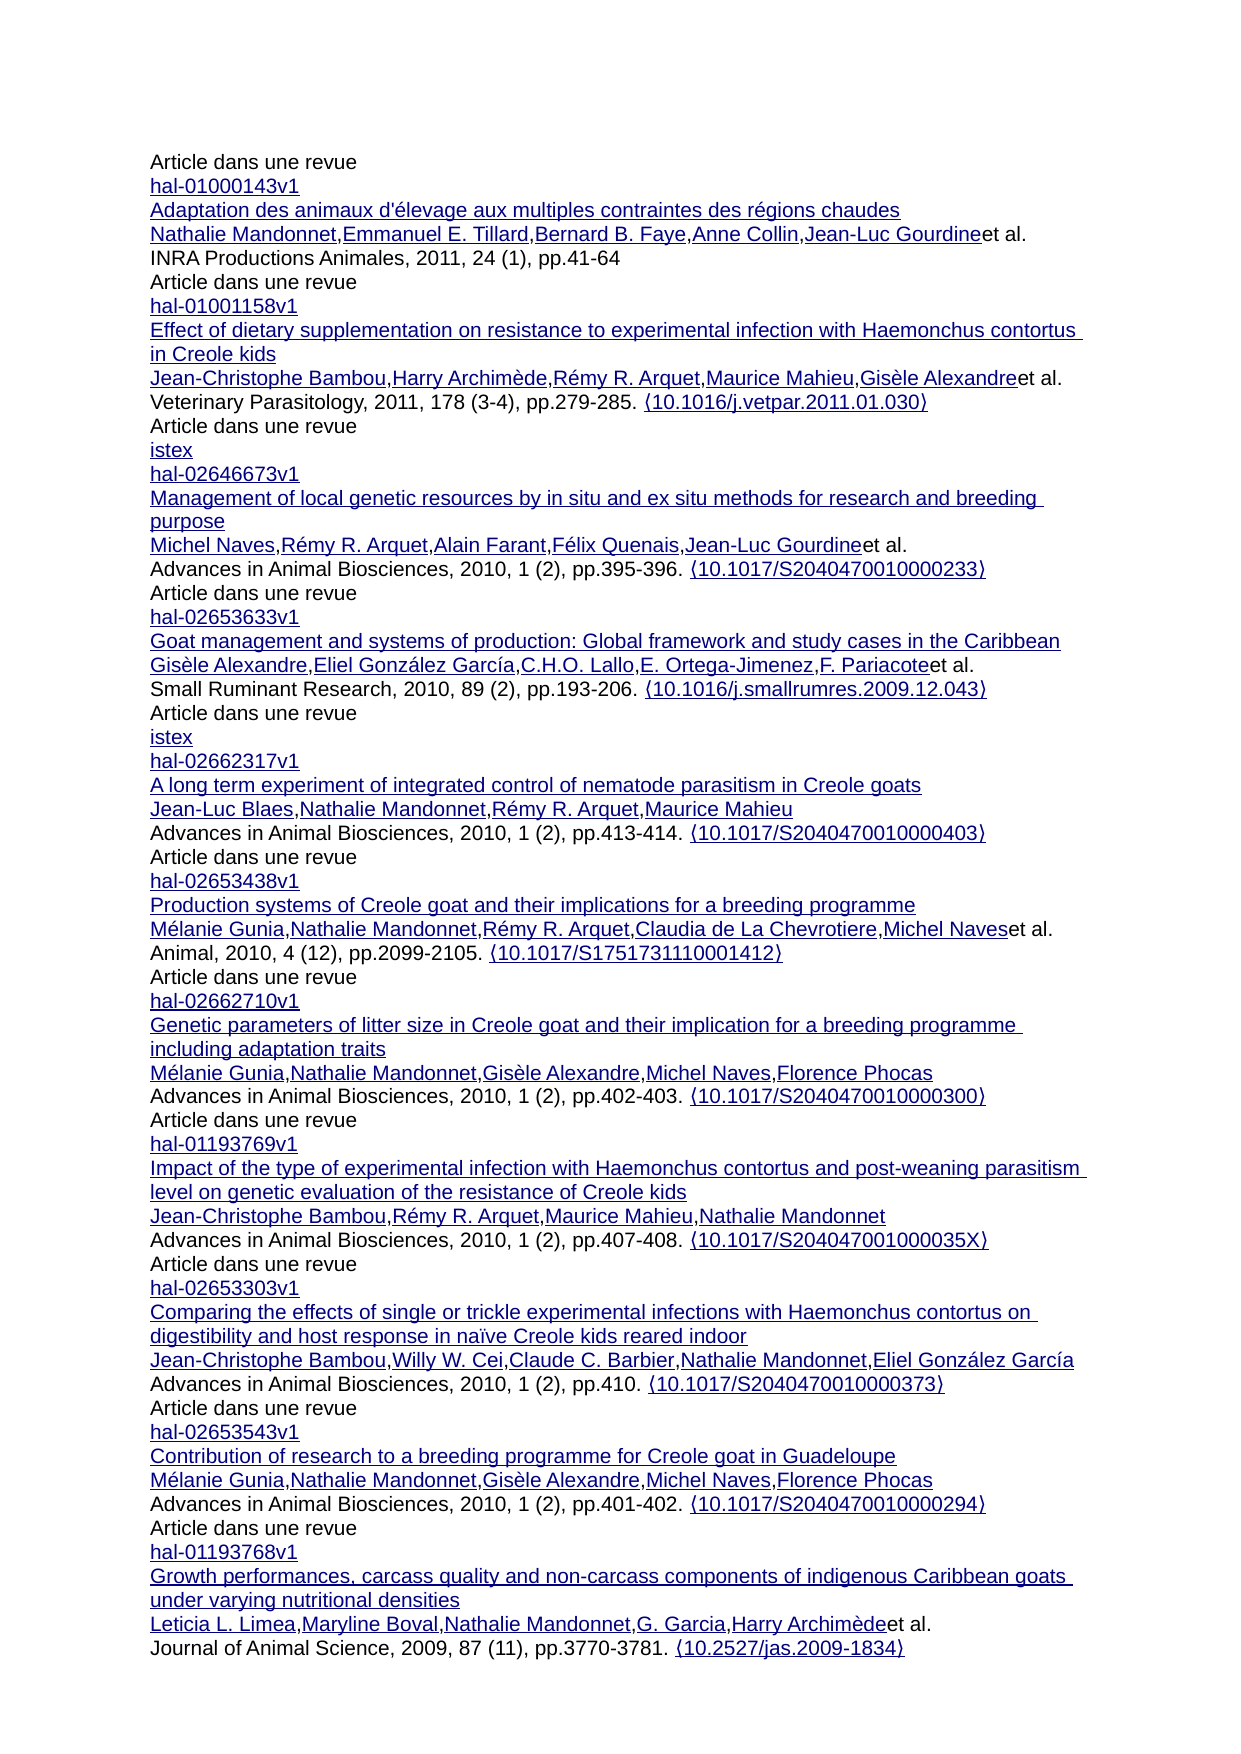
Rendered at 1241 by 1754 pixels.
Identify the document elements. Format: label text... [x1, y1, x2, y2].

table_cell Growth performances, carcass quality and non-carcass components of indigenous Caribbean goats under varying nutritional densities Leticia L. Limea,Maryline Boval,Nathalie Mandonnet,G. Garcia,Harry Archimèdeet al. Journal of Animal Science, 2009, 87 (11), pp.3770-3781. ⟨10.2527/jas.2009-1834⟩ [150, 1564, 1090, 1659]
table_cell Comparing the effects of single or trickle experimental infections with Haemonchus contortus on digestibility and host response in naïve Creole kids reared indoor Jean-Christophe Bambou,Willy W. Cei,Claude C. Barbier,Nathalie Mandonnet,Eliel González García Advances in Animal Biosciences, 2010, 1 (2), pp.410. ⟨10.1017/S2040470010000373⟩ Article dans une revue hal-02653543v1 [150, 1300, 1090, 1444]
table_cell Contribution of research to a breeding programme for Creole goat in Guadeloupe Mélanie Gunia,Nathalie Mandonnet,Gisèle Alexandre,Michel Naves,Florence Phocas Advances in Animal Biosciences, 2010, 1 (2), pp.401-402. ⟨10.1017/S2040470010000294⟩ Article dans une revue hal-01193768v1 [150, 1444, 1090, 1563]
table_cell Effect of dietary supplementation on resistance to experimental infection with Haemonchus contortus in Creole kids Jean-Christophe Bambou,Harry Archimède,Rémy R. Arquet,Maurice Mahieu,Gisèle Alexandreet al. Veterinary Parasitology, 2011, 178 (3-4), pp.279-285. ⟨10.1016/j.vetpar.2011.01.030⟩ Article dans une revue istex hal-02646673v1 [150, 318, 1090, 485]
table_cell Goat management and systems of production: Global framework and study cases in the Caribbean Gisèle Alexandre,Eliel González García,C.H.O. Lallo,E. Ortega-Jimenez,F. Pariacoteet al. Small Ruminant Research, 2010, 89 (2), pp.193-206. ⟨10.1016/j.smallrumres.2009.12.043⟩ Article dans une revue istex hal-02662317v1 [150, 629, 1090, 773]
table_cell A long term experiment of integrated control of nematode parasitism in Creole goats Jean-Luc Blaes,Nathalie Mandonnet,Rémy R. Arquet,Maurice Mahieu Advances in Animal Biosciences, 2010, 1 (2), pp.413-414. ⟨10.1017/S2040470010000403⟩ Article dans une revue hal-02653438v1 [150, 773, 1090, 893]
table_cell Adaptation des animaux d'élevage aux multiples contraintes des régions chaudes Nathalie Mandonnet,Emmanuel E. Tillard,Bernard B. Faye,Anne Collin,Jean-Luc Gourdineet al. INRA Productions Animales, 2011, 24 (1), pp.41-64 Article dans une revue hal-01001158v1 [150, 198, 1090, 318]
table_cell Management of local genetic resources by in situ and ex situ methods for research and breeding purpose Michel Naves,Rémy R. Arquet,Alain Farant,Félix Quenais,Jean-Luc Gourdineet al. Advances in Animal Biosciences, 2010, 1 (2), pp.395-396. ⟨10.1017/S2040470010000233⟩ Article dans une revue hal-02653633v1 [150, 485, 1090, 629]
table_cell Production systems of Creole goat and their implications for a breeding programme Mélanie Gunia,Nathalie Mandonnet,Rémy R. Arquet,Claudia de La Chevrotiere,Michel Naveset al. Animal, 2010, 4 (12), pp.2099-2105. ⟨10.1017/S1751731110001412⟩ Article dans une revue hal-02662710v1 [150, 893, 1090, 1012]
table_cell Genetic parameters of litter size in Creole goat and their implication for a breeding programme including adaptation traits Mélanie Gunia,Nathalie Mandonnet,Gisèle Alexandre,Michel Naves,Florence Phocas Advances in Animal Biosciences, 2010, 1 (2), pp.402-403. ⟨10.1017/S2040470010000300⟩ Article dans une revue hal-01193769v1 [150, 1013, 1090, 1156]
table_cell Impact of the type of experimental infection with Haemonchus contortus and post-weaning parasitism level on genetic evaluation of the resistance of Creole kids Jean-Christophe Bambou,Rémy R. Arquet,Maurice Mahieu,Nathalie Mandonnet Advances in Animal Biosciences, 2010, 1 (2), pp.407-408. ⟨10.1017/S204047001000035X⟩ Article dans une revue hal-02653303v1 [150, 1156, 1090, 1300]
table_cell Article dans une revue hal-01000143v1 [150, 150, 1090, 198]
